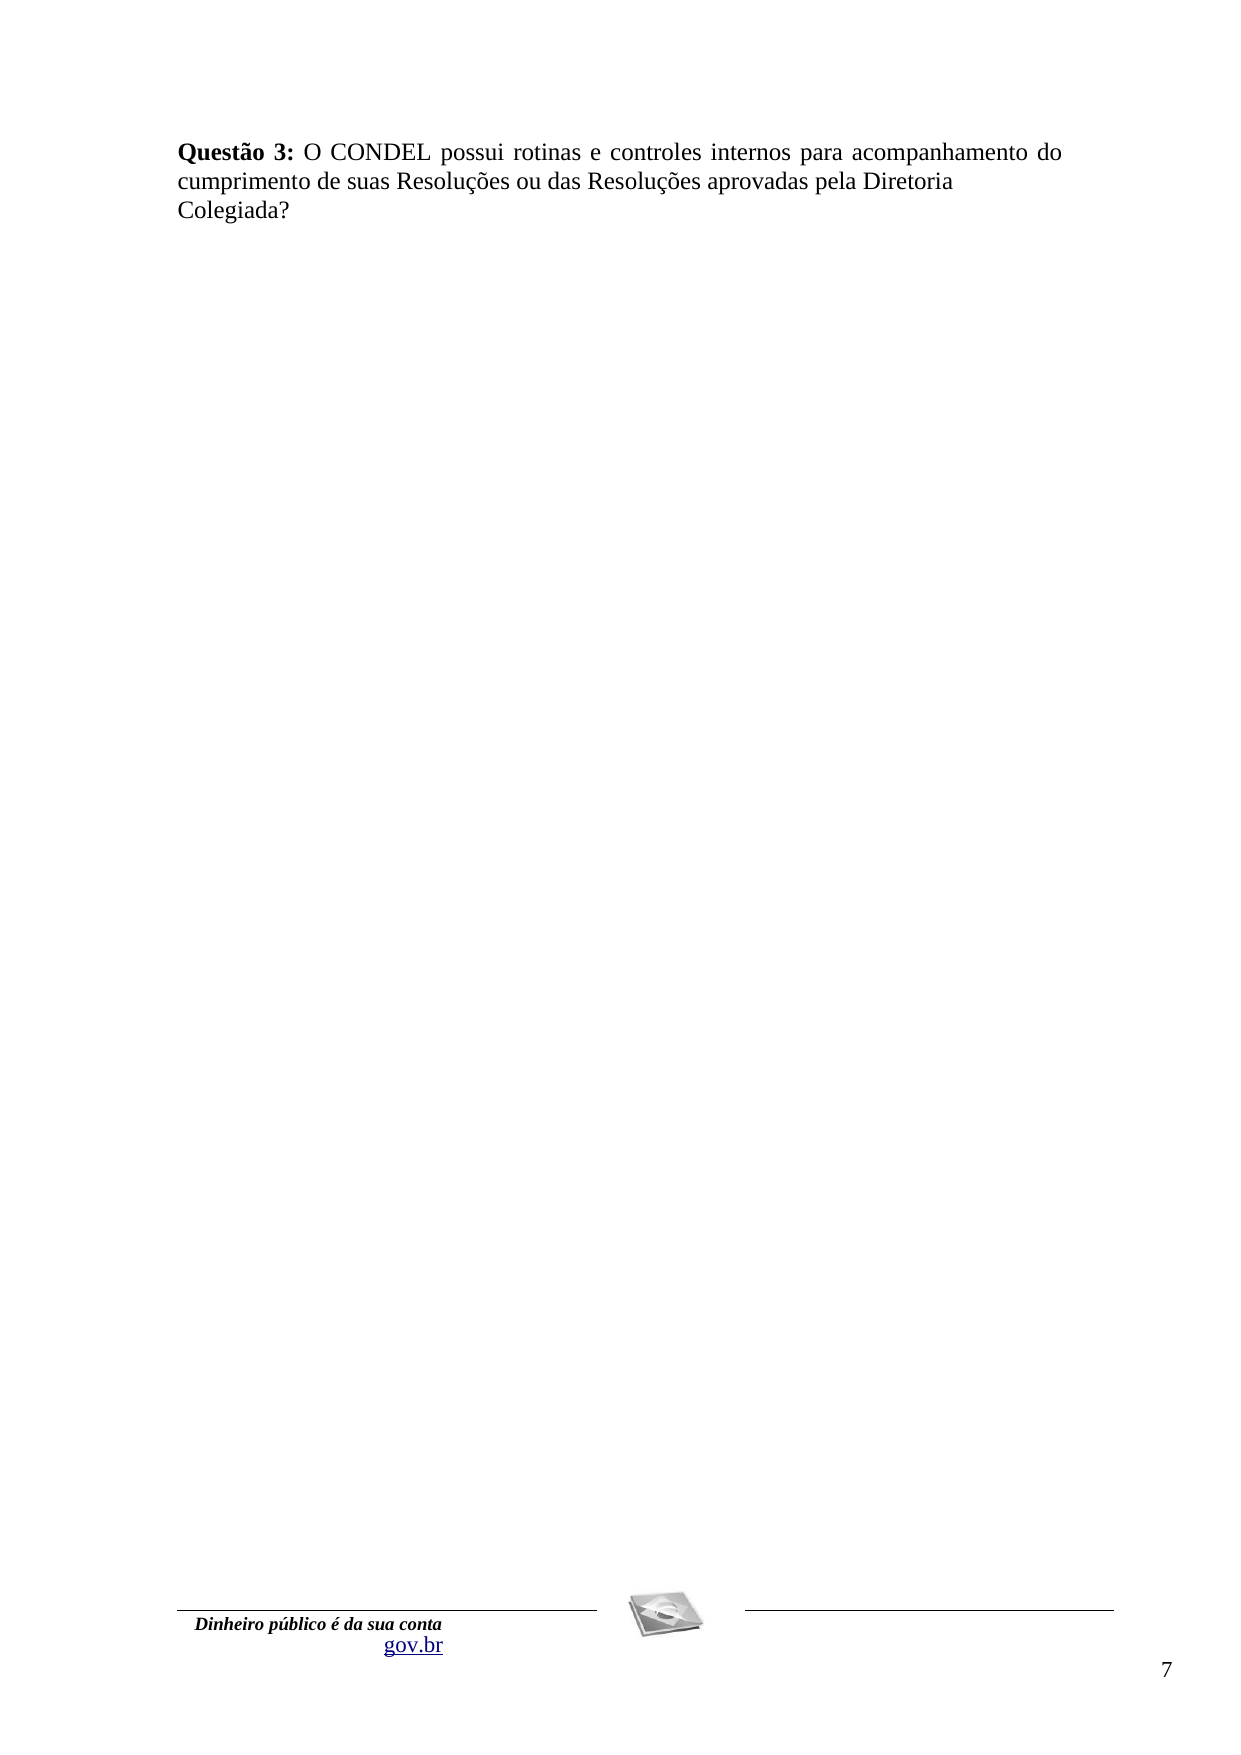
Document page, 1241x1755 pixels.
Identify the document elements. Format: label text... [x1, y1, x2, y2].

text Questão 3: O CONDEL possui rotinas e controles internos para acompanhamento do cumprimento de suas Resoluções ou das Resoluções aprovadas pela Diretoria Colegiada? [177, 137, 1064, 224]
